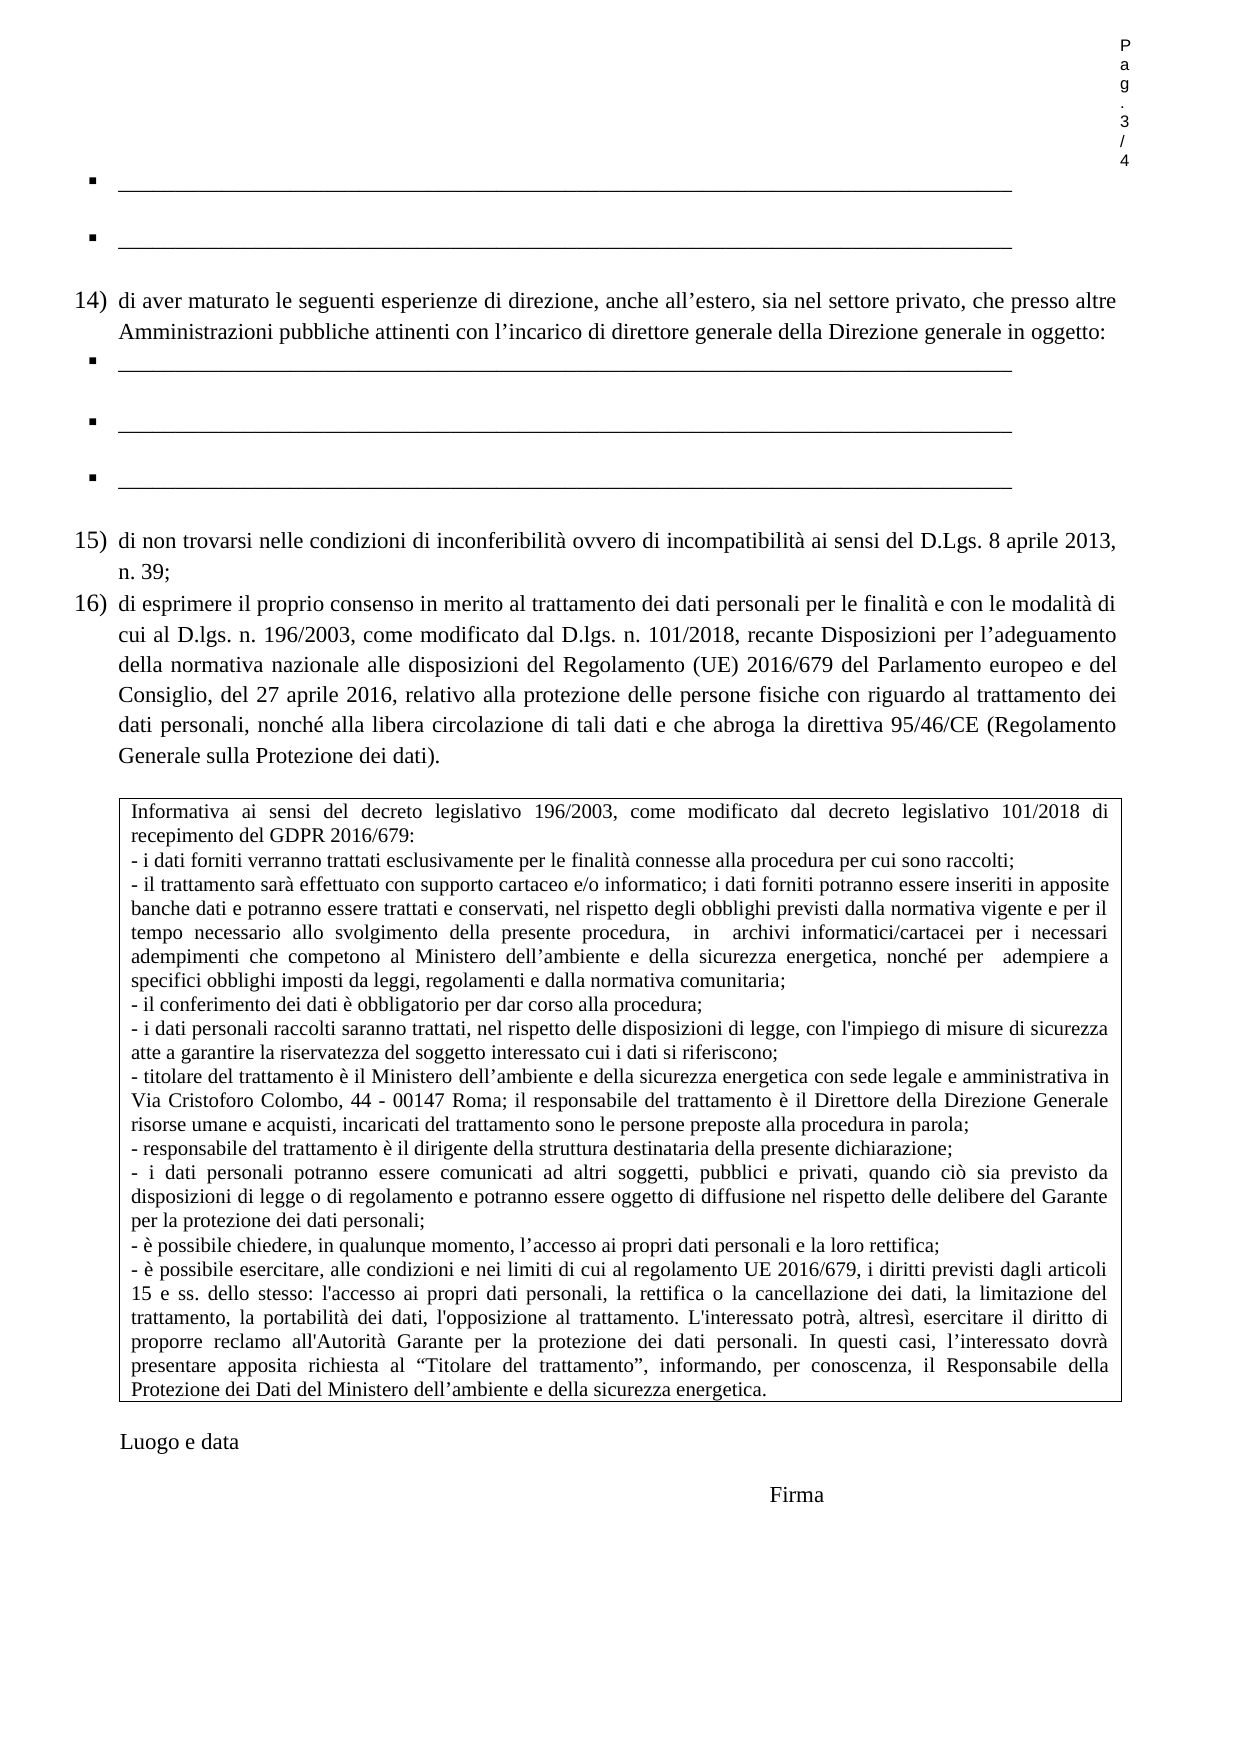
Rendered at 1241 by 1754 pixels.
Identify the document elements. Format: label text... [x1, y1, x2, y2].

list ______________________________________________________________________________ [87, 465, 1118, 491]
list di aver maturato le seguenti esperienze di direzione, anche all’estero, sia nel settore privato, che presso altre Amministrazioni pubbliche attinenti con l’incarico di direttore generale della Direzione generale in oggetto: [74, 285, 1118, 344]
list ______________________________________________________________________________ [87, 348, 1118, 374]
list ______________________________________________________________________________ [87, 408, 1118, 435]
list di non trovarsi nelle condizioni di inconferibilità ovvero di incompatibilità ai sensi del D.Lgs. 8 aprile 2013, n. 39; [74, 526, 1118, 584]
list di esprimere il proprio consenso in merito al trattamento dei dati personali per le finalità e con le modalità di cui al D.lgs. n. 196/2003, come modificato dal D.lgs. n. 101/2018, recante Disposizioni per l’adeguamento della normativa nazionale alle disposizioni del Regolamento (UE) 2016/679 del Parlamento europeo e del Consiglio, del 27 aprile 2016, relativo alla protezione delle persone fisiche con riguardo al trattamento dei dati personali, nonché alla libera circolazione di tali dati e che abroga la direttiva 95/46/CE (Regolamento Generale sulla Protezione dei dati). [74, 588, 1118, 768]
list ______________________________________________________________________________ [87, 168, 1118, 195]
list ______________________________________________________________________________ [87, 225, 1118, 251]
text Luogo e data [119, 1428, 1122, 1455]
text Firma [119, 1481, 1122, 1507]
table_header Informativa ai sensi del decreto legislativo 196/2003, come modificato dal decreto legislativo 101/2018 di recepimento del GDPR 2016/679: - i dati forniti verranno trattati esclusivamente per le finalità connesse alla procedura per cui sono raccolti; - il trattamento sarà effettuato con supporto cartaceo e/o informatico; i dati forniti potranno essere inseriti in apposite banche dati e potranno essere trattati e conservati, nel rispetto degli obblighi previsti dalla normativa vigente e per il tempo necessario allo svolgimento della presente procedura, in archivi informatici/cartacei per i necessari adempimenti che competono al Ministero dell’ambiente e della sicurezza energetica, nonché per adempiere a specifici obblighi imposti da leggi, regolamenti e dalla normativa comunitaria; - il conferimento dei dati è obbligatorio per dar corso alla procedura; - i dati personali raccolti saranno trattati, nel rispetto delle disposizioni di legge, con l'impiego di misure di sicurezza atte a garantire la riservatezza del soggetto interessato cui i dati si riferiscono; - titolare del trattamento è il Ministero dell’ambiente e della sicurezza energetica con sede legale e amministrativa in Via Cristoforo Colombo, 44 - 00147 Roma; il responsabile del trattamento è il Direttore della Direzione Generale risorse umane e acquisti, incaricati del trattamento sono le persone preposte alla procedura in parola; - responsabile del trattamento è il dirigente della struttura destinataria della presente dichiarazione; - i dati personali potranno essere comunicati ad altri soggetti, pubblici e privati, quando ciò sia previsto da disposizioni di legge o di regolamento e potranno essere oggetto di diffusione nel rispetto delle delibere del Garante per la protezione dei dati personali; - è possibile chiedere, in qualunque momento, l’accesso ai propri dati personali e la loro rettifica; - è possibile esercitare, alle condizioni e nei limiti di cui al regolamento UE 2016/679, i diritti previsti dagli articoli 15 e ss. dello stesso: l'accesso ai propri dati personali, la rettifica o la cancellazione dei dati, la limitazione del trattamento, la portabilità dei dati, l'opposizione al trattamento. L'interessato potrà, altresì, esercitare il diritto di proporre reclamo all'Autorità Garante per la protezione dei dati personali. In questi casi, l’interessato dovrà presentare apposita richiesta al “Titolare del trattamento”, informando, per conoscenza, il Responsabile della Protezione dei Dati del Ministero dell’ambiente e della sicurezza energetica. [120, 799, 1121, 1401]
